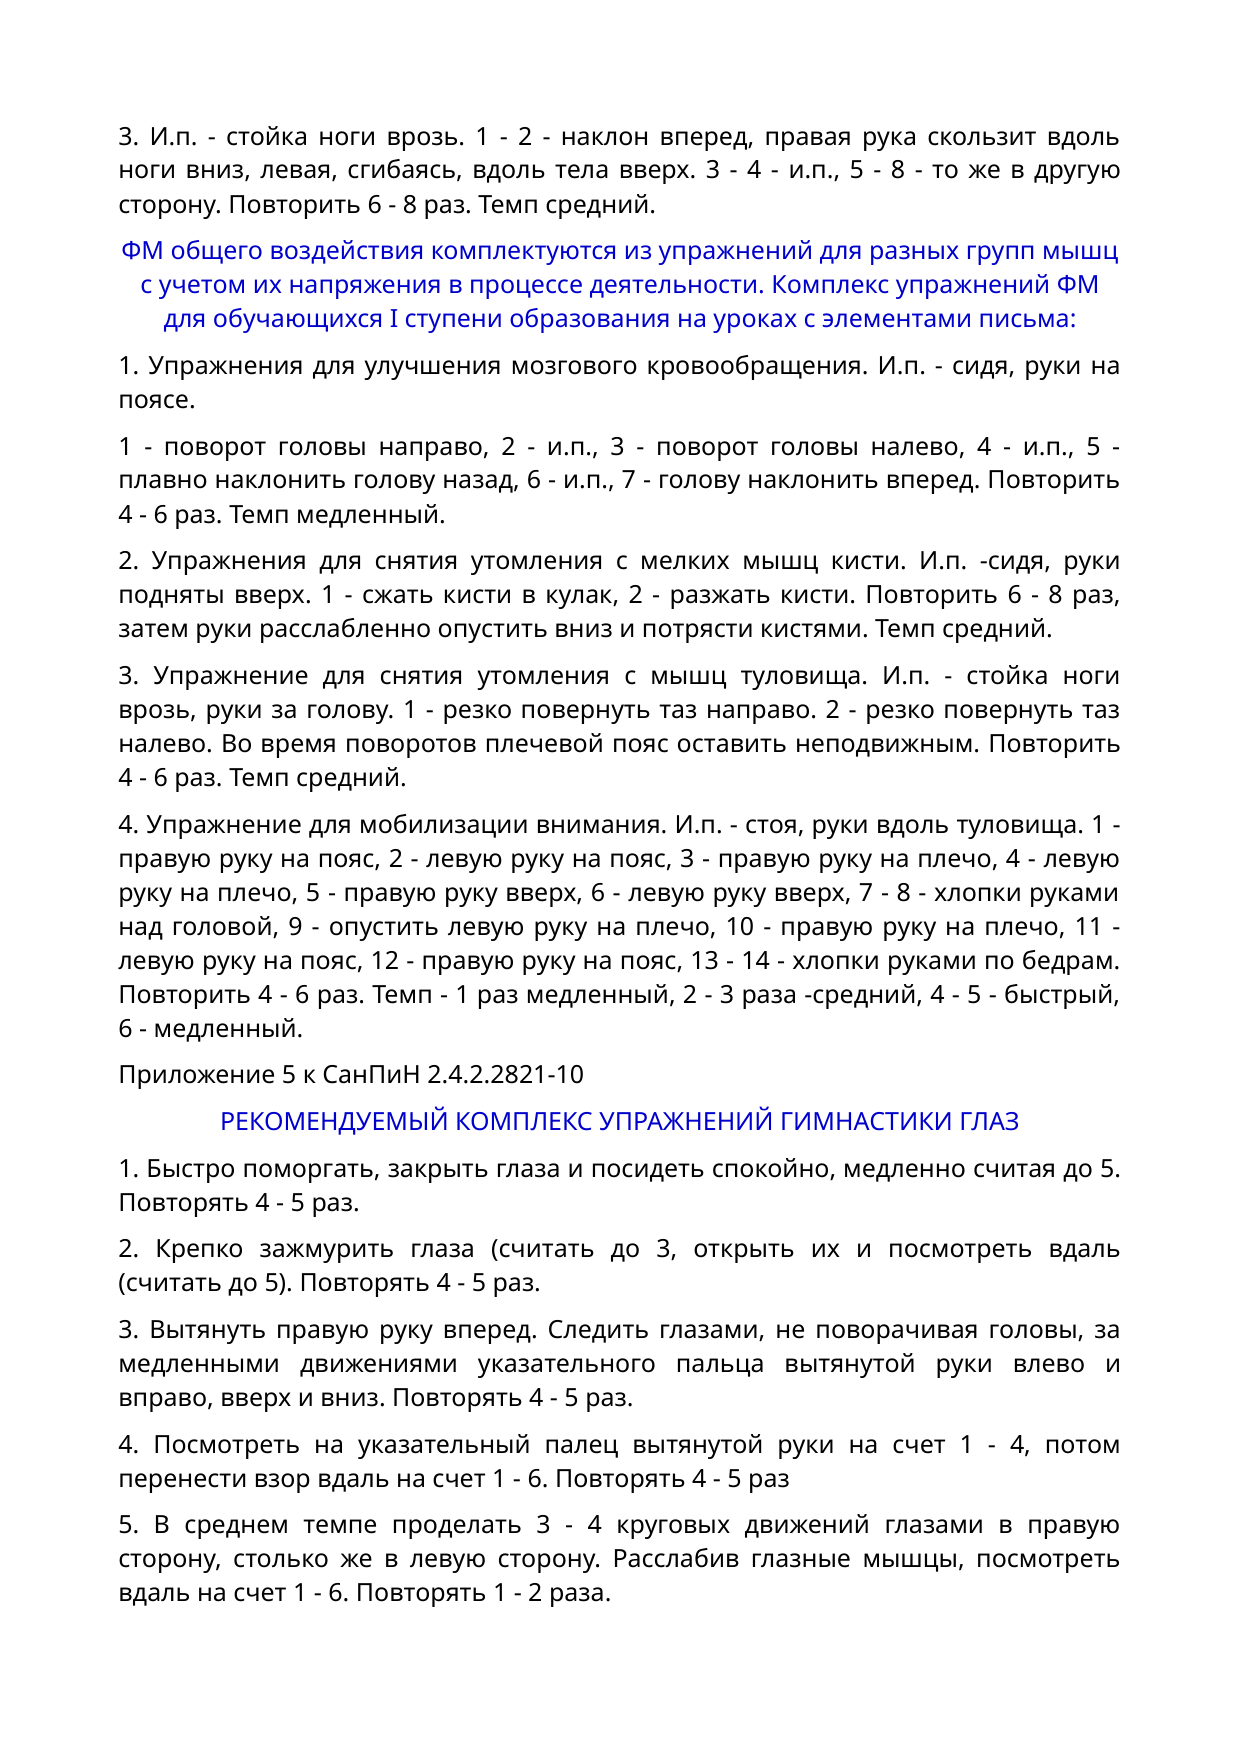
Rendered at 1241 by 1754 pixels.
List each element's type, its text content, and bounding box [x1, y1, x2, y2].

text 4. Упражнение для мобилизации внимания. И.п. - стоя, руки вдоль туловища. 1 - правую руку на пояс, 2 - левую руку на пояс, 3 - правую руку на плечо, 4 - левую руку на плечо, 5 - правую руку вверх, 6 - левую руку вверх, 7 - 8 - хлопки руками над головой, 9 - опустить левую руку на плечо, 10 - правую руку на плечо, 11 - левую руку на пояс, 12 - правую руку на пояс, 13 - 14 - хлопки руками по бедрам. Повторить 4 - 6 раз. Темп - 1 раз медленный, 2 - 3 раза -средний, 4 - 5 - быстрый, 6 - медленный. [118, 806, 1122, 1045]
text 3. Вытянуть правую руку вперед. Следить глазами, не поворачивая головы, за медленными движениями указательного пальца вытянутой руки влево и вправо, вверх и вниз. Повторять 4 - 5 раз. [118, 1312, 1122, 1414]
text Приложение 5 к СанПиН 2.4.2.2821-10 [118, 1057, 1122, 1091]
text РЕКОМЕНДУЕМЫЙ КОМПЛЕКС УПРАЖНЕНИЙ ГИМНАСТИКИ ГЛАЗ [118, 1104, 1122, 1138]
text 5. В среднем темпе проделать 3 - 4 круговых движений глазами в правую сторону, столько же в левую сторону. Расслабив глазные мышцы, посмотреть вдаль на счет 1 - 6. Повторять 1 - 2 раза. [118, 1507, 1122, 1609]
text 2. Упражнения для снятия утомления с мелких мышц кисти. И.п. -сидя, руки подняты вверх. 1 - сжать кисти в кулак, 2 - разжать кисти. Повторить 6 - 8 раз, затем руки расслабленно опустить вниз и потрясти кистями. Темп средний. [118, 543, 1122, 645]
text 4. Посмотреть на указательный палец вытянутой руки на счет 1 - 4, потом перенести взор вдаль на счет 1 - 6. Повторять 4 - 5 раз [118, 1426, 1122, 1494]
text 1. Быстро поморгать, закрыть глаза и посидеть спокойно, медленно считая до 5. Повторять 4 - 5 раз. [118, 1150, 1122, 1218]
text 3. Упражнение для снятия утомления с мышц туловища. И.п. - стойка ноги врозь, руки за голову. 1 - резко повернуть таз направо. 2 - резко повернуть таз налево. Во время поворотов плечевой пояс оставить неподвижным. Повторить 4 - 6 раз. Темп средний. [118, 657, 1122, 794]
text 1 - поворот головы направо, 2 - и.п., 3 - поворот головы налево, 4 - и.п., 5 - плавно наклонить голову назад, 6 - и.п., 7 - голову наклонить вперед. Повторить 4 - 6 раз. Темп медленный. [118, 428, 1122, 530]
text 3. И.п. - стойка ноги врозь. 1 - 2 - наклон вперед, правая рука скользит вдоль ноги вниз, левая, сгибаясь, вдоль тела вверх. 3 - 4 - и.п., 5 - 8 - то же в другую сторону. Повторить 6 - 8 раз. Темп средний. [118, 118, 1122, 220]
text 1. Упражнения для улучшения мозгового кровообращения. И.п. - сидя, руки на поясе. [118, 347, 1122, 416]
text 2. Крепко зажмурить глаза (считать до 3, открыть их и посмотреть вдаль (считать до 5). Повторять 4 - 5 раз. [118, 1231, 1122, 1299]
text ФМ общего воздействия комплектуются из упражнений для разных групп мышц с учетом их напряжения в процессе деятельности. Комплекс упражнений ФМ для обучающихся I ступени образования на уроках с элементами письма: [118, 233, 1122, 335]
